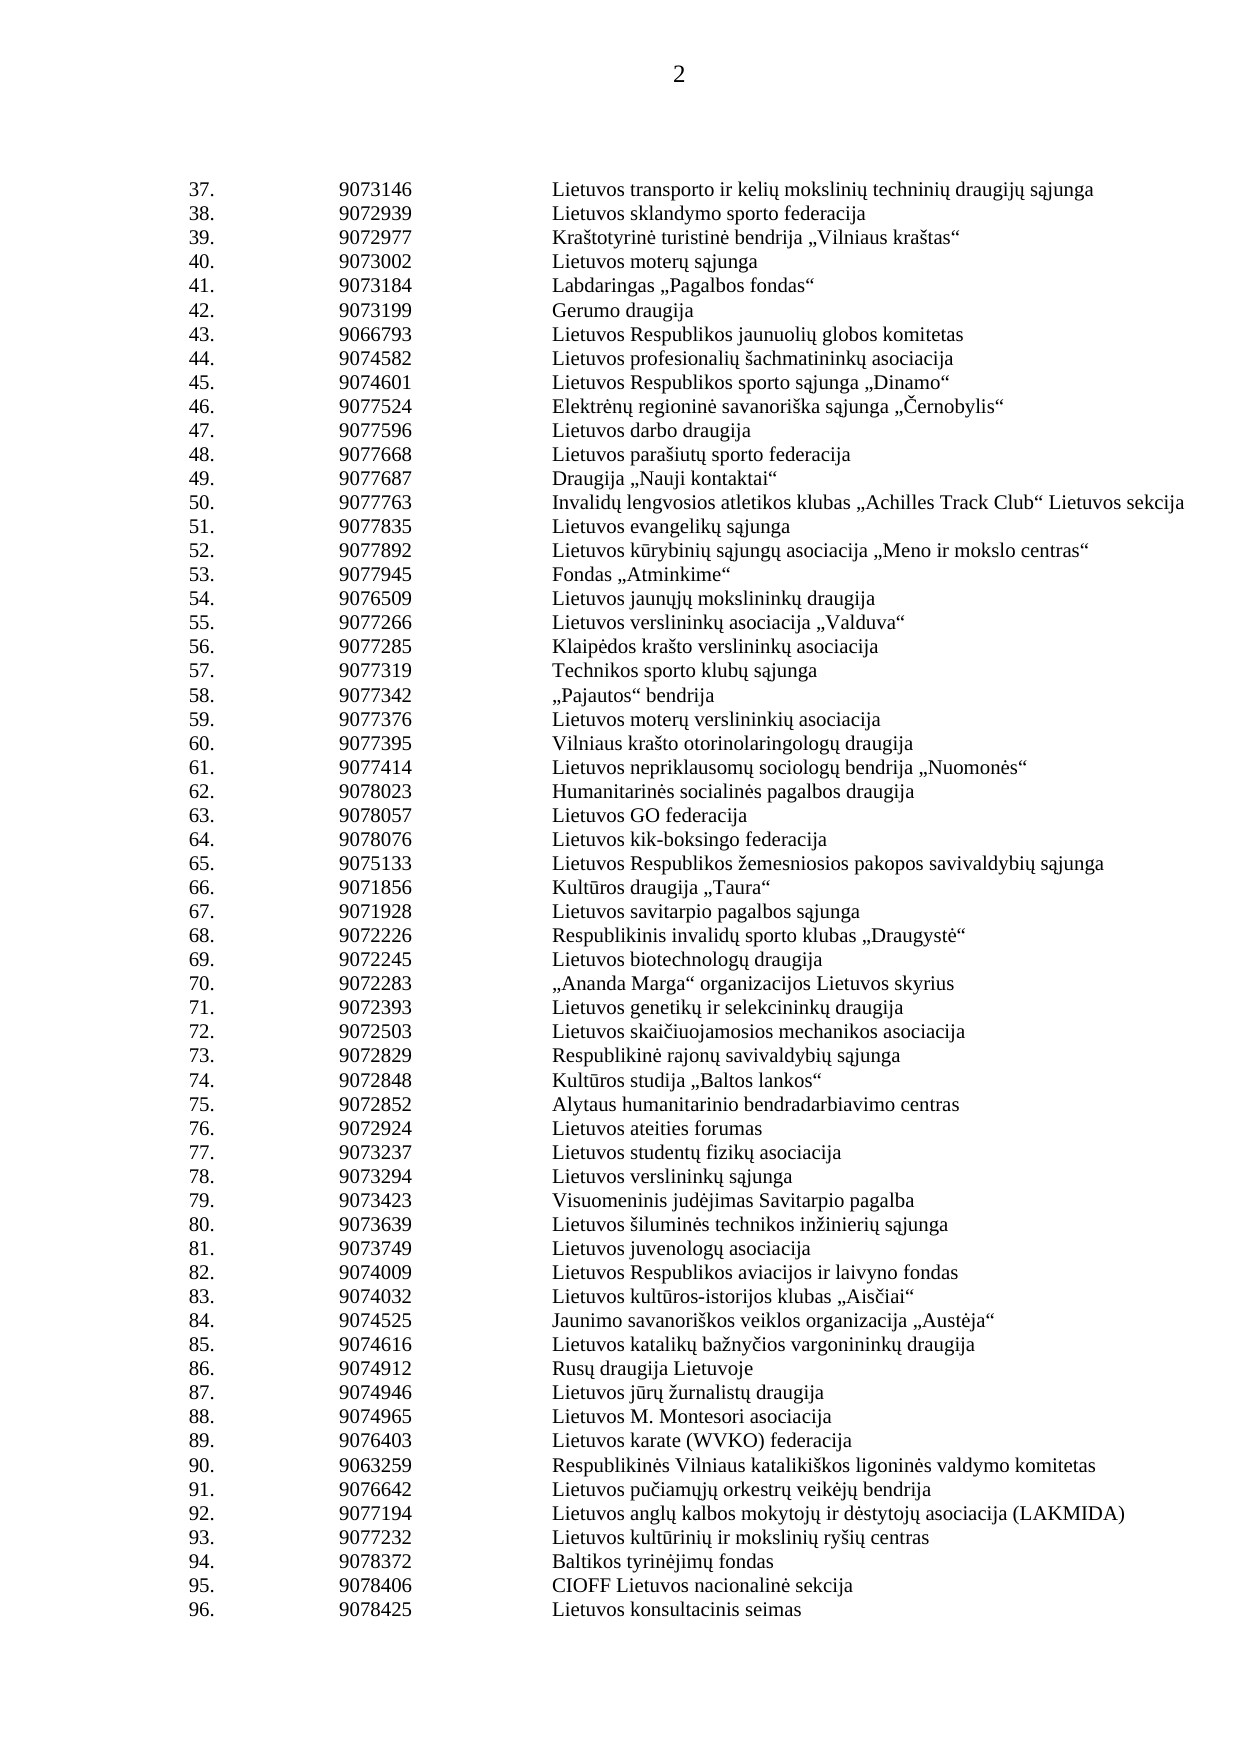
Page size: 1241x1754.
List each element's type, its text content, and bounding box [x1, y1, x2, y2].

table_cell 9077596 [328, 418, 541, 442]
table_cell 9073184 [328, 274, 541, 297]
table_cell 9076642 [328, 1477, 541, 1501]
table_cell 9072503 [328, 1019, 541, 1043]
table_cell 9077395 [328, 731, 541, 755]
table_cell 57. [177, 659, 328, 682]
table_cell 65. [177, 851, 328, 875]
table_cell 58. [177, 683, 328, 707]
table_cell 9073237 [328, 1140, 541, 1164]
table_cell Lietuvos evangelikų sąjunga [541, 514, 1204, 538]
table_cell Lietuvos verslininkų asociacija „Valduva“ [541, 610, 1204, 634]
table_cell 69. [177, 947, 328, 971]
table_cell 9071928 [328, 899, 541, 923]
table_cell 63. [177, 803, 328, 827]
table_cell 54. [177, 586, 328, 610]
table_cell 44. [177, 346, 328, 370]
table_cell Baltikos tyrinėjimų fondas [541, 1549, 1204, 1573]
table_cell Lietuvos transporto ir kelių mokslinių techninių draugijų sąjunga [541, 177, 1204, 201]
table_cell Lietuvos skaičiuojamosios mechanikos asociacija [541, 1019, 1204, 1043]
table_cell CIOFF Lietuvos nacionalinė sekcija [541, 1573, 1204, 1597]
table_cell 67. [177, 899, 328, 923]
table_cell 73. [177, 1044, 328, 1067]
table_cell 9078372 [328, 1549, 541, 1573]
table_cell 46. [177, 394, 328, 418]
table_cell 93. [177, 1525, 328, 1549]
table_cell 9078406 [328, 1573, 541, 1597]
table_cell 75. [177, 1092, 328, 1116]
table_cell Elektrėnų regioninė savanoriška sąjunga „Černobylis“ [541, 394, 1204, 418]
table_cell Lietuvos nepriklausomų sociologų bendrija „Nuomonės“ [541, 755, 1204, 779]
table_cell Lietuvos kūrybinių sąjungų asociacija „Meno ir mokslo centras“ [541, 538, 1204, 562]
table_cell Kultūros draugija „Taura“ [541, 875, 1204, 899]
table_cell Lietuvos moterų sąjunga [541, 249, 1204, 273]
table_cell Lietuvos kik-boksingo federacija [541, 827, 1204, 851]
table_cell 9074009 [328, 1260, 541, 1284]
table_cell 9077342 [328, 683, 541, 707]
table_cell 95. [177, 1573, 328, 1597]
table_cell 40. [177, 249, 328, 273]
table_cell 9073146 [328, 177, 541, 201]
table_cell Lietuvos pučiamųjų orkestrų veikėjų bendrija [541, 1477, 1204, 1501]
table_cell Rusų draugija Lietuvoje [541, 1356, 1204, 1380]
table_cell Lietuvos biotechnologų draugija [541, 947, 1204, 971]
table_cell 68. [177, 923, 328, 947]
table_cell 72. [177, 1019, 328, 1043]
table_cell 96. [177, 1597, 328, 1621]
table_cell 9074965 [328, 1404, 541, 1428]
table_cell Visuomeninis judėjimas Savitarpio pagalba [541, 1188, 1204, 1212]
table_cell Fondas „Atminkime“ [541, 562, 1204, 586]
table_cell 9072226 [328, 923, 541, 947]
table_cell 9077763 [328, 490, 541, 514]
table_cell 76. [177, 1116, 328, 1140]
table_cell 80. [177, 1212, 328, 1236]
table_cell 9072393 [328, 995, 541, 1019]
table_cell 9076509 [328, 586, 541, 610]
table_cell 9073294 [328, 1164, 541, 1188]
table_cell 9077414 [328, 755, 541, 779]
table_cell Gerumo draugija [541, 298, 1204, 322]
table_cell 9074601 [328, 370, 541, 394]
table_cell 9077835 [328, 514, 541, 538]
table_cell Jaunimo savanoriškos veiklos organizacija „Austėja“ [541, 1308, 1204, 1332]
table_cell 9066793 [328, 322, 541, 346]
table_cell 9078057 [328, 803, 541, 827]
table_cell 50. [177, 490, 328, 514]
table_cell 9078425 [328, 1597, 541, 1621]
table_cell 62. [177, 779, 328, 803]
table_cell Kultūros studija „Baltos lankos“ [541, 1068, 1204, 1092]
table_cell Lietuvos moterų verslininkių asociacija [541, 707, 1204, 731]
table_cell Lietuvos Respublikos sporto sąjunga „Dinamo“ [541, 370, 1204, 394]
table_cell 9074525 [328, 1308, 541, 1332]
table_cell 9075133 [328, 851, 541, 875]
table_cell Lietuvos ateities forumas [541, 1116, 1204, 1140]
table_cell 9074946 [328, 1380, 541, 1404]
table_cell 9077285 [328, 634, 541, 658]
table_cell 92. [177, 1501, 328, 1525]
table_cell 71. [177, 995, 328, 1019]
table_cell 9078076 [328, 827, 541, 851]
table_cell Lietuvos konsultacinis seimas [541, 1597, 1204, 1621]
table_cell 37. [177, 177, 328, 201]
table_cell 38. [177, 201, 328, 225]
table_cell 64. [177, 827, 328, 851]
table_cell 9072848 [328, 1068, 541, 1092]
table_cell 9077266 [328, 610, 541, 634]
table_cell 70. [177, 971, 328, 995]
table_cell 9074912 [328, 1356, 541, 1380]
table_cell 78. [177, 1164, 328, 1188]
table_cell Lietuvos Respublikos aviacijos ir laivyno fondas [541, 1260, 1204, 1284]
table_cell 79. [177, 1188, 328, 1212]
table_cell Lietuvos genetikų ir selekcininkų draugija [541, 995, 1204, 1019]
table_cell Respublikinis invalidų sporto klubas „Draugystė“ [541, 923, 1204, 947]
table_cell Vilniaus krašto otorinolaringologų draugija [541, 731, 1204, 755]
table_cell Lietuvos karate (WVKO) federacija [541, 1429, 1204, 1452]
table_cell 45. [177, 370, 328, 394]
table_cell 9071856 [328, 875, 541, 899]
table_cell 9074582 [328, 346, 541, 370]
table_cell 9076403 [328, 1429, 541, 1452]
table_cell „Pajautos“ bendrija [541, 683, 1204, 707]
table_cell 9074032 [328, 1284, 541, 1308]
table_cell Lietuvos katalikų bažnyčios vargonininkų draugija [541, 1332, 1204, 1356]
table_cell 85. [177, 1332, 328, 1356]
table_cell Lietuvos jaunųjų mokslininkų draugija [541, 586, 1204, 610]
table_cell 66. [177, 875, 328, 899]
table_cell 39. [177, 225, 328, 249]
table_cell 87. [177, 1380, 328, 1404]
table_cell Lietuvos GO federacija [541, 803, 1204, 827]
table_cell Lietuvos profesionalių šachmatininkų asociacija [541, 346, 1204, 370]
table_cell Kraštotyrinė turistinė bendrija „Vilniaus kraštas“ [541, 225, 1204, 249]
table_cell 9077668 [328, 442, 541, 466]
table_cell 9072852 [328, 1092, 541, 1116]
table_cell 9077376 [328, 707, 541, 731]
table_cell 60. [177, 731, 328, 755]
table_cell 9077892 [328, 538, 541, 562]
table_cell 83. [177, 1284, 328, 1308]
table_cell 9077194 [328, 1501, 541, 1525]
table_cell Lietuvos šiluminės technikos inžinierių sąjunga [541, 1212, 1204, 1236]
table_cell Lietuvos studentų fizikų asociacija [541, 1140, 1204, 1164]
table_cell Lietuvos savitarpio pagalbos sąjunga [541, 899, 1204, 923]
table_cell 41. [177, 274, 328, 297]
table_cell 86. [177, 1356, 328, 1380]
table_cell Lietuvos Respublikos žemesniosios pakopos savivaldybių sąjunga [541, 851, 1204, 875]
table_cell 9074616 [328, 1332, 541, 1356]
table_cell Humanitarinės socialinės pagalbos draugija [541, 779, 1204, 803]
table_cell 9072245 [328, 947, 541, 971]
table_cell 82. [177, 1260, 328, 1284]
table_cell 9073639 [328, 1212, 541, 1236]
table_cell 9072939 [328, 201, 541, 225]
table_cell 81. [177, 1236, 328, 1260]
table_cell Lietuvos jūrų žurnalistų draugija [541, 1380, 1204, 1404]
table_cell 9077319 [328, 659, 541, 682]
table_cell 51. [177, 514, 328, 538]
table_cell 59. [177, 707, 328, 731]
table_cell Respublikinės Vilniaus katalikiškos ligoninės valdymo komitetas [541, 1453, 1204, 1477]
table_cell Lietuvos anglų kalbos mokytojų ir dėstytojų asociacija (LAKMIDA) [541, 1501, 1204, 1525]
table_cell 55. [177, 610, 328, 634]
table_cell Draugija „Nauji kontaktai“ [541, 466, 1204, 490]
table_cell 88. [177, 1404, 328, 1428]
table_cell 9073749 [328, 1236, 541, 1260]
table_cell „Ananda Marga“ organizacijos Lietuvos skyrius [541, 971, 1204, 995]
table_cell 9078023 [328, 779, 541, 803]
table_cell Technikos sporto klubų sąjunga [541, 659, 1204, 682]
table_cell Respublikinė rajonų savivaldybių sąjunga [541, 1044, 1204, 1067]
table_cell Alytaus humanitarinio bendradarbiavimo centras [541, 1092, 1204, 1116]
table_cell 43. [177, 322, 328, 346]
table_cell 91. [177, 1477, 328, 1501]
table_cell 9077524 [328, 394, 541, 418]
table_cell 9072977 [328, 225, 541, 249]
table_cell 9073199 [328, 298, 541, 322]
table_cell 84. [177, 1308, 328, 1332]
table_cell 94. [177, 1549, 328, 1573]
table_cell 9077232 [328, 1525, 541, 1549]
table_cell Invalidų lengvosios atletikos klubas „Achilles Track Club“ Lietuvos sekcija [541, 490, 1204, 514]
table_cell 9072283 [328, 971, 541, 995]
table_cell 89. [177, 1429, 328, 1452]
table_cell 9072829 [328, 1044, 541, 1067]
table_cell 9077945 [328, 562, 541, 586]
table_cell Lietuvos darbo draugija [541, 418, 1204, 442]
table_cell 48. [177, 442, 328, 466]
table_cell 52. [177, 538, 328, 562]
table_cell 9072924 [328, 1116, 541, 1140]
table_cell Klaipėdos krašto verslininkų asociacija [541, 634, 1204, 658]
table_cell Lietuvos parašiutų sporto federacija [541, 442, 1204, 466]
table_cell Lietuvos M. Montesori asociacija [541, 1404, 1204, 1428]
table_cell Lietuvos verslininkų sąjunga [541, 1164, 1204, 1188]
table_cell Lietuvos kultūrinių ir mokslinių ryšių centras [541, 1525, 1204, 1549]
table_cell 56. [177, 634, 328, 658]
table_cell 61. [177, 755, 328, 779]
table_cell 49. [177, 466, 328, 490]
table_cell 9073002 [328, 249, 541, 273]
table_cell 9063259 [328, 1453, 541, 1477]
table_cell 47. [177, 418, 328, 442]
table_cell 90. [177, 1453, 328, 1477]
table_cell Lietuvos kultūros-istorijos klubas „Aisčiai“ [541, 1284, 1204, 1308]
table_cell 42. [177, 298, 328, 322]
table_cell 9077687 [328, 466, 541, 490]
table_cell 77. [177, 1140, 328, 1164]
table_cell 9073423 [328, 1188, 541, 1212]
table_cell 74. [177, 1068, 328, 1092]
table_cell Lietuvos juvenologų asociacija [541, 1236, 1204, 1260]
table_cell Lietuvos Respublikos jaunuolių globos komitetas [541, 322, 1204, 346]
table_cell 53. [177, 562, 328, 586]
table_cell Lietuvos sklandymo sporto federacija [541, 201, 1204, 225]
table_cell Labdaringas „Pagalbos fondas“ [541, 274, 1204, 297]
